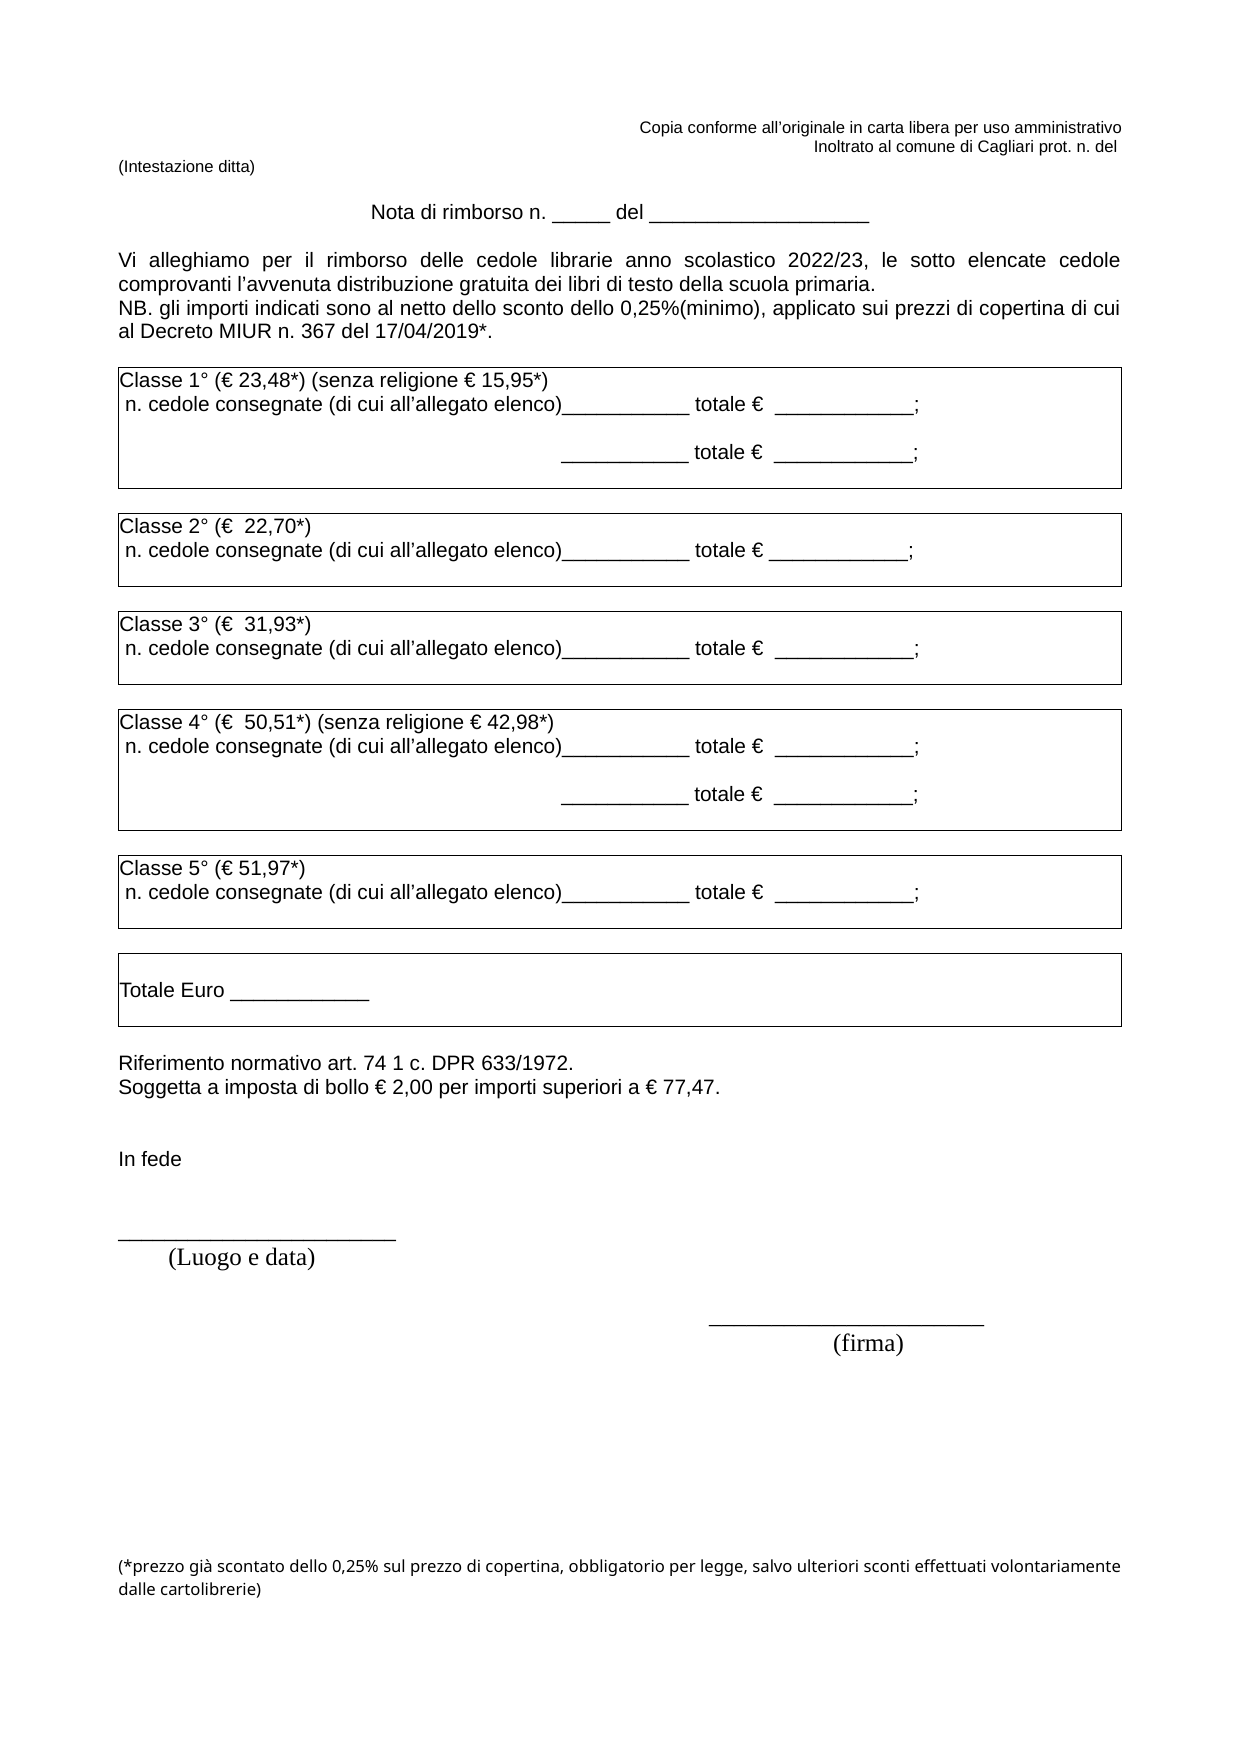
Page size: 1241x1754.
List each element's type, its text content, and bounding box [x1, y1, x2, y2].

text n. cedole consegnate (di cui all’allegato elenco)___________ totale € ____________; [119, 733, 1121, 758]
text Copia conforme all’originale in carta libera per uso amministrativo [340, 118, 1122, 137]
text n. cedole consegnate (di cui all’allegato elenco)___________ totale € ____________; [119, 537, 1121, 562]
list (*prezzo già scontato dello 0,25% sul prezzo di copertina, obbligatorio per legge, salvo ulteriori sconti effettuati volontariamente dalle cartolibrerie) [118, 1555, 1122, 1600]
text Nota di rimborso n. _____ del ___________________ [118, 199, 1122, 223]
text (Luogo e data) [118, 1242, 1122, 1271]
text Classe 2° (€ 22,70*) [119, 514, 1121, 537]
text n. cedole consegnate (di cui all’allegato elenco)___________ totale € ____________; [119, 635, 1121, 660]
text Totale Euro ____________ [119, 977, 1121, 1002]
text NB. gli importi indicati sono al netto dello sconto dello 0,25%(minimo), applicato sui prezzi di copertina di cui al Decreto MIUR n. 367 del 17/04/2019*. [118, 295, 1122, 343]
text (firma) [783, 1328, 1122, 1357]
text Classe 1° (€ 23,48*) (senza religione € 15,95*) [119, 368, 1121, 391]
text Soggetta a imposta di bollo € 2,00 per importi superiori a € 77,47. [118, 1074, 1122, 1098]
text ________________________ [118, 1218, 1122, 1242]
text Vi alleghiamo per il rimborso delle cedole librarie anno scolastico 2022/23, le sotto elencate cedole comprovanti l’avvenuta distribuzione gratuita dei libri di testo della scuola primaria. [118, 247, 1122, 295]
text ___________ totale € ____________; [119, 439, 1121, 464]
text (Intestazione ditta) [118, 156, 1122, 176]
text Classe 4° (€ 50,51*) (senza religione € 42,98*) [119, 710, 1121, 733]
text In fede [118, 1146, 1122, 1170]
text ______________________ [635, 1300, 1122, 1328]
text Classe 5° (€ 51,97*) [119, 856, 1121, 879]
text Riferimento normativo art. 74 1 c. DPR 633/1972. [118, 1051, 1122, 1074]
text ___________ totale € ____________; [119, 781, 1121, 806]
text Inoltrato al comune di Cagliari prot. n. del [118, 137, 1122, 156]
text Classe 3° (€ 31,93*) [119, 612, 1121, 635]
text n. cedole consegnate (di cui all’allegato elenco)___________ totale € ____________; [119, 391, 1121, 416]
text n. cedole consegnate (di cui all’allegato elenco)___________ totale € ____________; [119, 879, 1121, 904]
